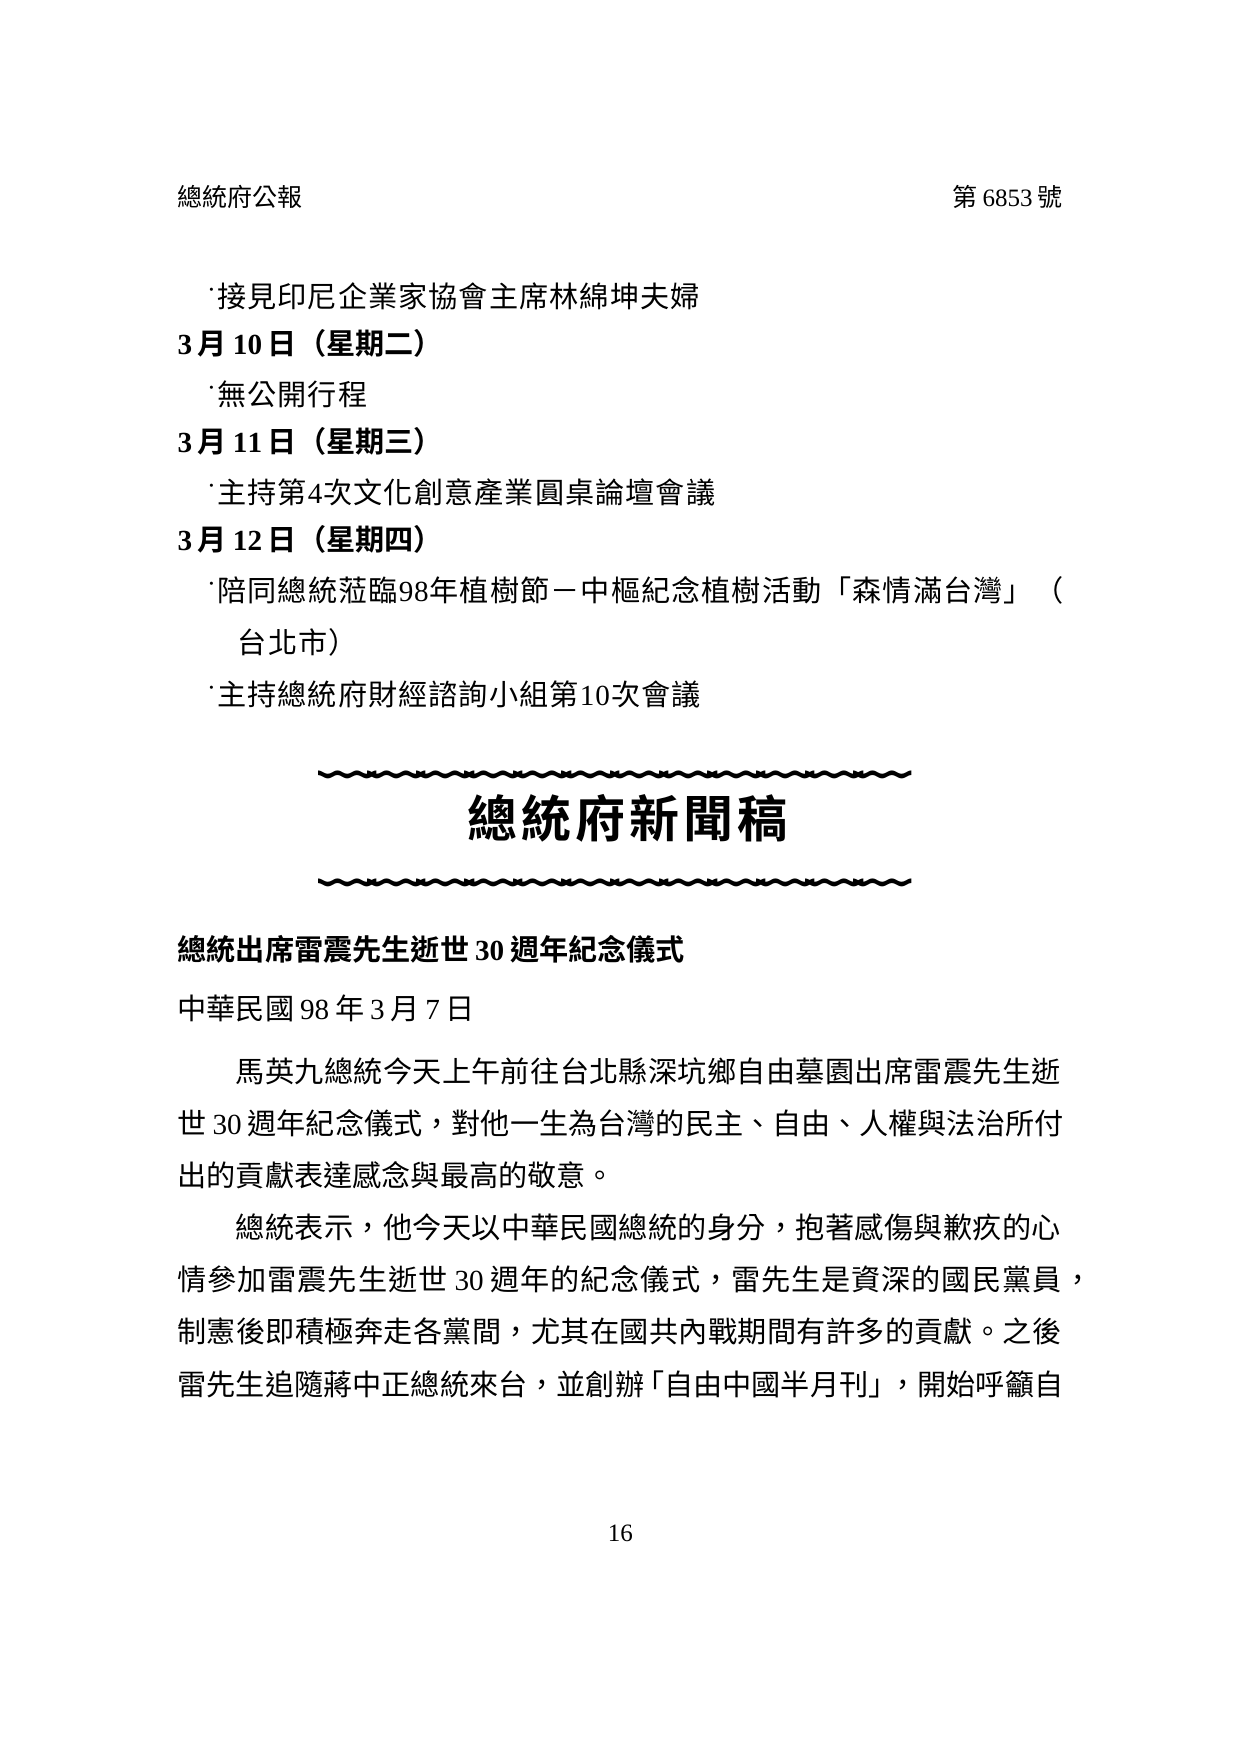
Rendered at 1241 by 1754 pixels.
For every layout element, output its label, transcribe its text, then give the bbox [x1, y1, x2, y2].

text 總統出席雷震先生逝世30週年紀念儀式 [177, 924, 1063, 970]
text ˙主持第4次文化創意產業圓桌論壇會議 [206, 462, 1063, 514]
text 馬英九總統今天上午前往台北縣深坑鄉自由墓園出席雷震先生逝世30週年紀念儀式，對他一生為台灣的民主、自由、人權與法治所付出的貢獻表達感念與最高的敬意。 [177, 1041, 1063, 1197]
text 中華民國98年3月7日 [177, 982, 1063, 1028]
text 總統府新聞稿 [192, 791, 1063, 849]
text ˙主持總統府財經諮詢小組第10次會議 [206, 664, 1063, 716]
text 3月11日（星期三） [177, 416, 1063, 462]
text 3月12日（星期四） [177, 514, 1063, 559]
text 3月10日（星期二） [177, 318, 1063, 364]
text ˙陪同總統蒞臨98年植樹節－中樞紀念植樹活動「森情滿台灣」（台北市） [206, 559, 1063, 664]
text ﹏﹏﹏﹏﹏﹏﹏﹏﹏﹏﹏﹏ [177, 753, 1063, 778]
text 總統表示，他今天以中華民國總統的身分，抱著感傷與歉疚的心情參加雷震先生逝世30週年的紀念儀式，雷先生是資深的國民黨員，制憲後即積極奔走各黨間，尤其在國共內戰期間有許多的貢獻。之後，雷先生追隨蔣中正總統來台，並創辦「自由中國半月刊」，開始呼籲自由、民主、人權與法治，也與許多本土的政治人士共同準備成立「中國民主黨」，卻被誣陷為包庇匪諜。雷先生於1960年入獄，1970年出獄，1979年不幸往生。 [177, 1197, 1063, 1405]
text ˙無公開行程 [206, 364, 1063, 416]
text ˙接見印尼企業家協會主席林綿坤夫婦 [206, 266, 1063, 318]
text ﹏﹏﹏﹏﹏﹏﹏﹏﹏﹏﹏﹏ [177, 862, 1063, 887]
